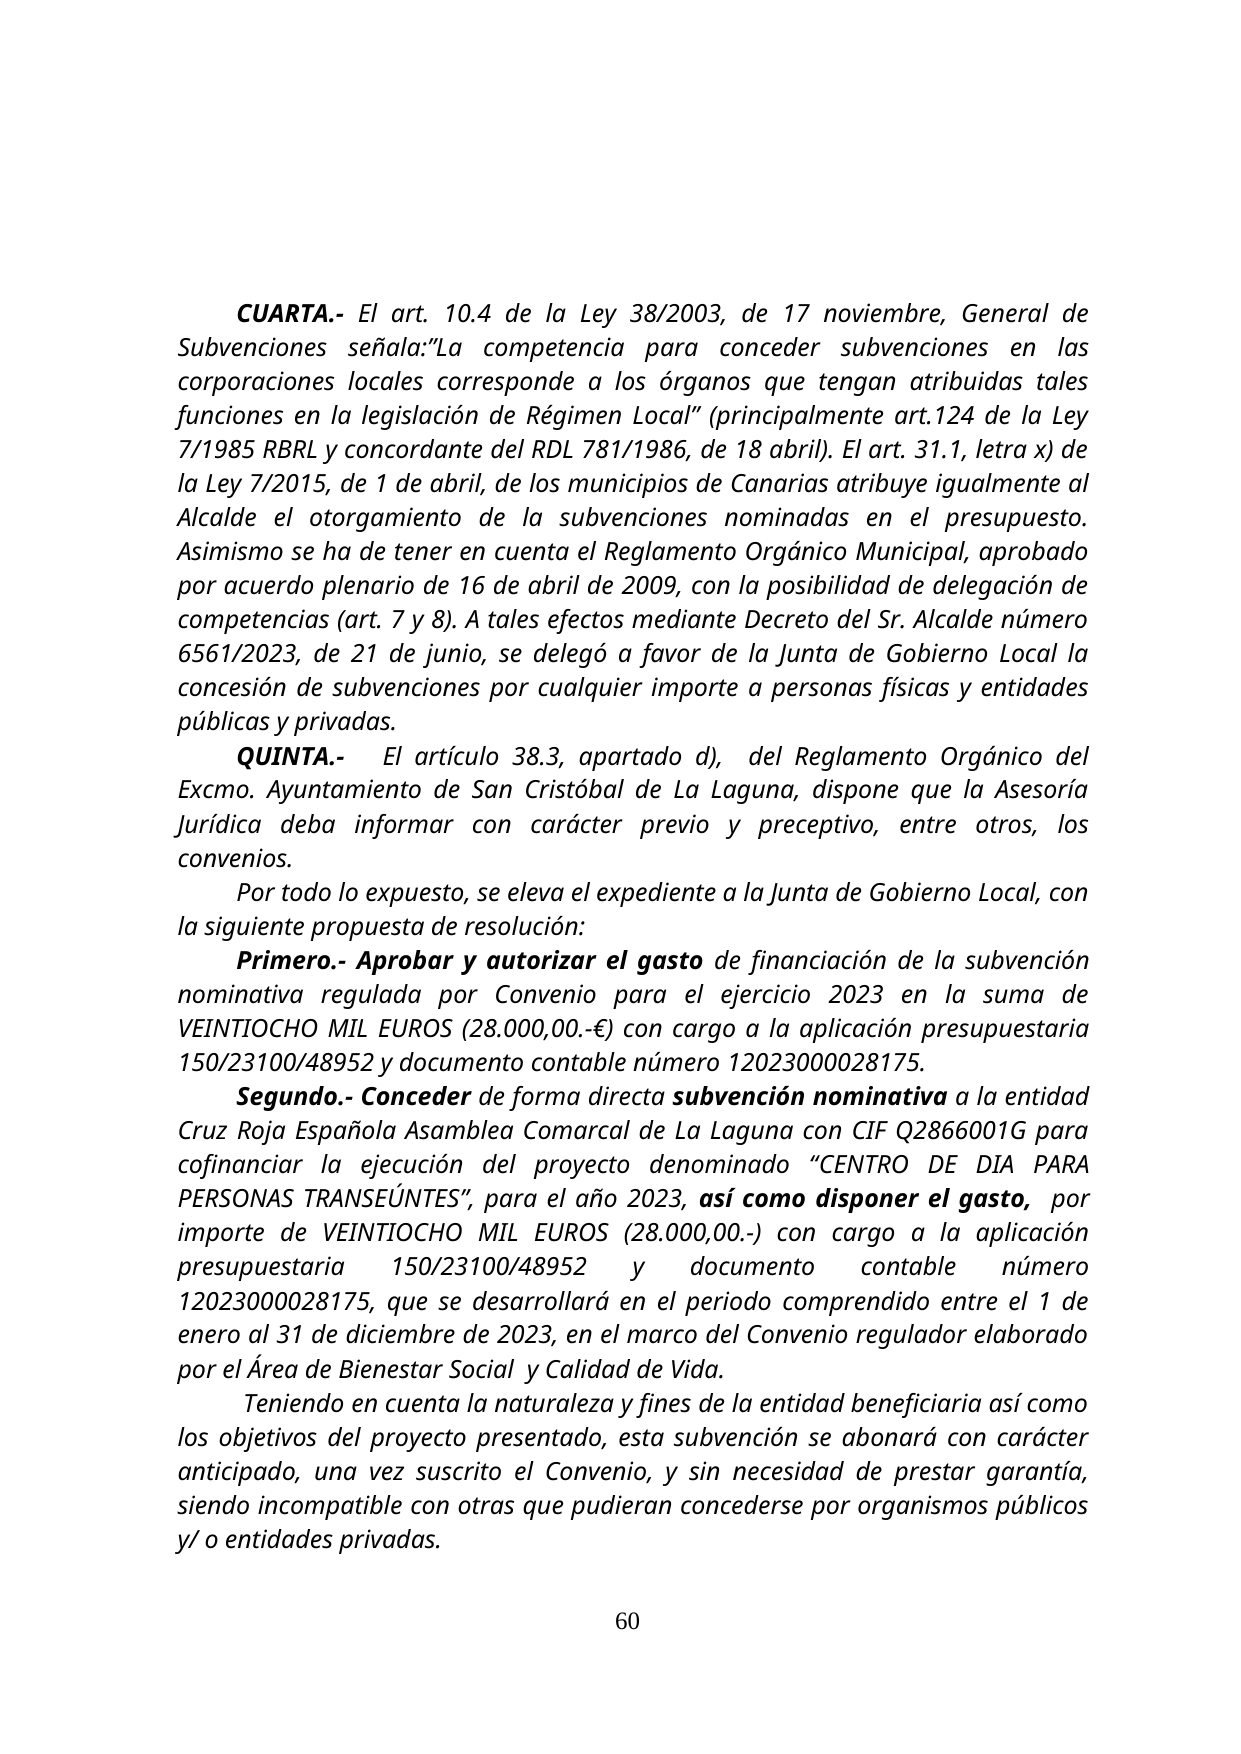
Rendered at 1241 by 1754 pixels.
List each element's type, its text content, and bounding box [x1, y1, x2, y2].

text Teniendo en cuenta la naturaleza y fines de la entidad beneficiaria así como los objetivos del proyecto presentado, esta subvención se abonará con carácter anticipado, una vez suscrito el Convenio, y sin necesidad de prestar garantía, siendo incompatible con otras que pudieran concederse por organismos públicos y/ o entidades privadas. [177, 1385, 1093, 1556]
text Por todo lo expuesto, se eleva el expediente a la Junta de Gobierno Local, con la siguiente propuesta de resolución: [177, 874, 1093, 942]
text CUARTA.- El art. 10.4 de la Ley 38/2003, de 17 noviembre, General de Subvenciones señala:”La competencia para conceder subvenciones en las corporaciones locales corresponde a los órganos que tengan atribuidas tales funciones en la legislación de Régimen Local” (principalmente art.124 de la Ley 7/1985 RBRL y concordante del RDL 781/1986, de 18 abril). El art. 31.1, letra x) de la Ley 7/2015, de 1 de abril, de los municipios de Canarias atribuye igualmente al Alcalde el otorgamiento de la subvenciones nominadas en el presupuesto. Asimismo se ha de tener en cuenta el Reglamento Orgánico Municipal, aprobado por acuerdo plenario de 16 de abril de 2009, con la posibilidad de delegación de competencias (art. 7 y 8). A tales efectos mediante Decreto del Sr. Alcalde número 6561/2023, de 21 de junio, se delegó a favor de la Junta de Gobierno Local la concesión de subvenciones por cualquier importe a personas físicas y entidades públicas y privadas. [177, 295, 1093, 738]
text Primero.- Aprobar y autorizar el gasto de financiación de la subvención nominativa regulada por Convenio para el ejercicio 2023 en la suma de VEINTIOCHO MIL EUROS (28.000,00.-€) con cargo a la aplicación presupuestaria 150/23100/48952 y documento contable número 12023000028175. [177, 942, 1093, 1079]
text Segundo.- Conceder de forma directa subvención nominativa a la entidad Cruz Roja Española Asamblea Comarcal de La Laguna con CIF Q2866001G para cofinanciar la ejecución del proyecto denominado “CENTRO DE DIA PARA PERSONAS TRANSEÚNTES”, para el año 2023, así como disponer el gasto, por importe de VEINTIOCHO MIL EUROS (28.000,00.-) con cargo a la aplicación presupuestaria 150/23100/48952 y documento contable número 12023000028175, que se desarrollará en el periodo comprendido entre el 1 de enero al 31 de diciembre de 2023, en el marco del Convenio regulador elaborado por el Área de Bienestar Social y Calidad de Vida. [177, 1079, 1093, 1385]
text QUINTA.- El artículo 38.3, apartado d), del Reglamento Orgánico del Excmo. Ayuntamiento de San Cristóbal de La Laguna, dispone que la Asesoría Jurídica deba informar con carácter previo y preceptivo, entre otros, los convenios. [177, 738, 1093, 874]
